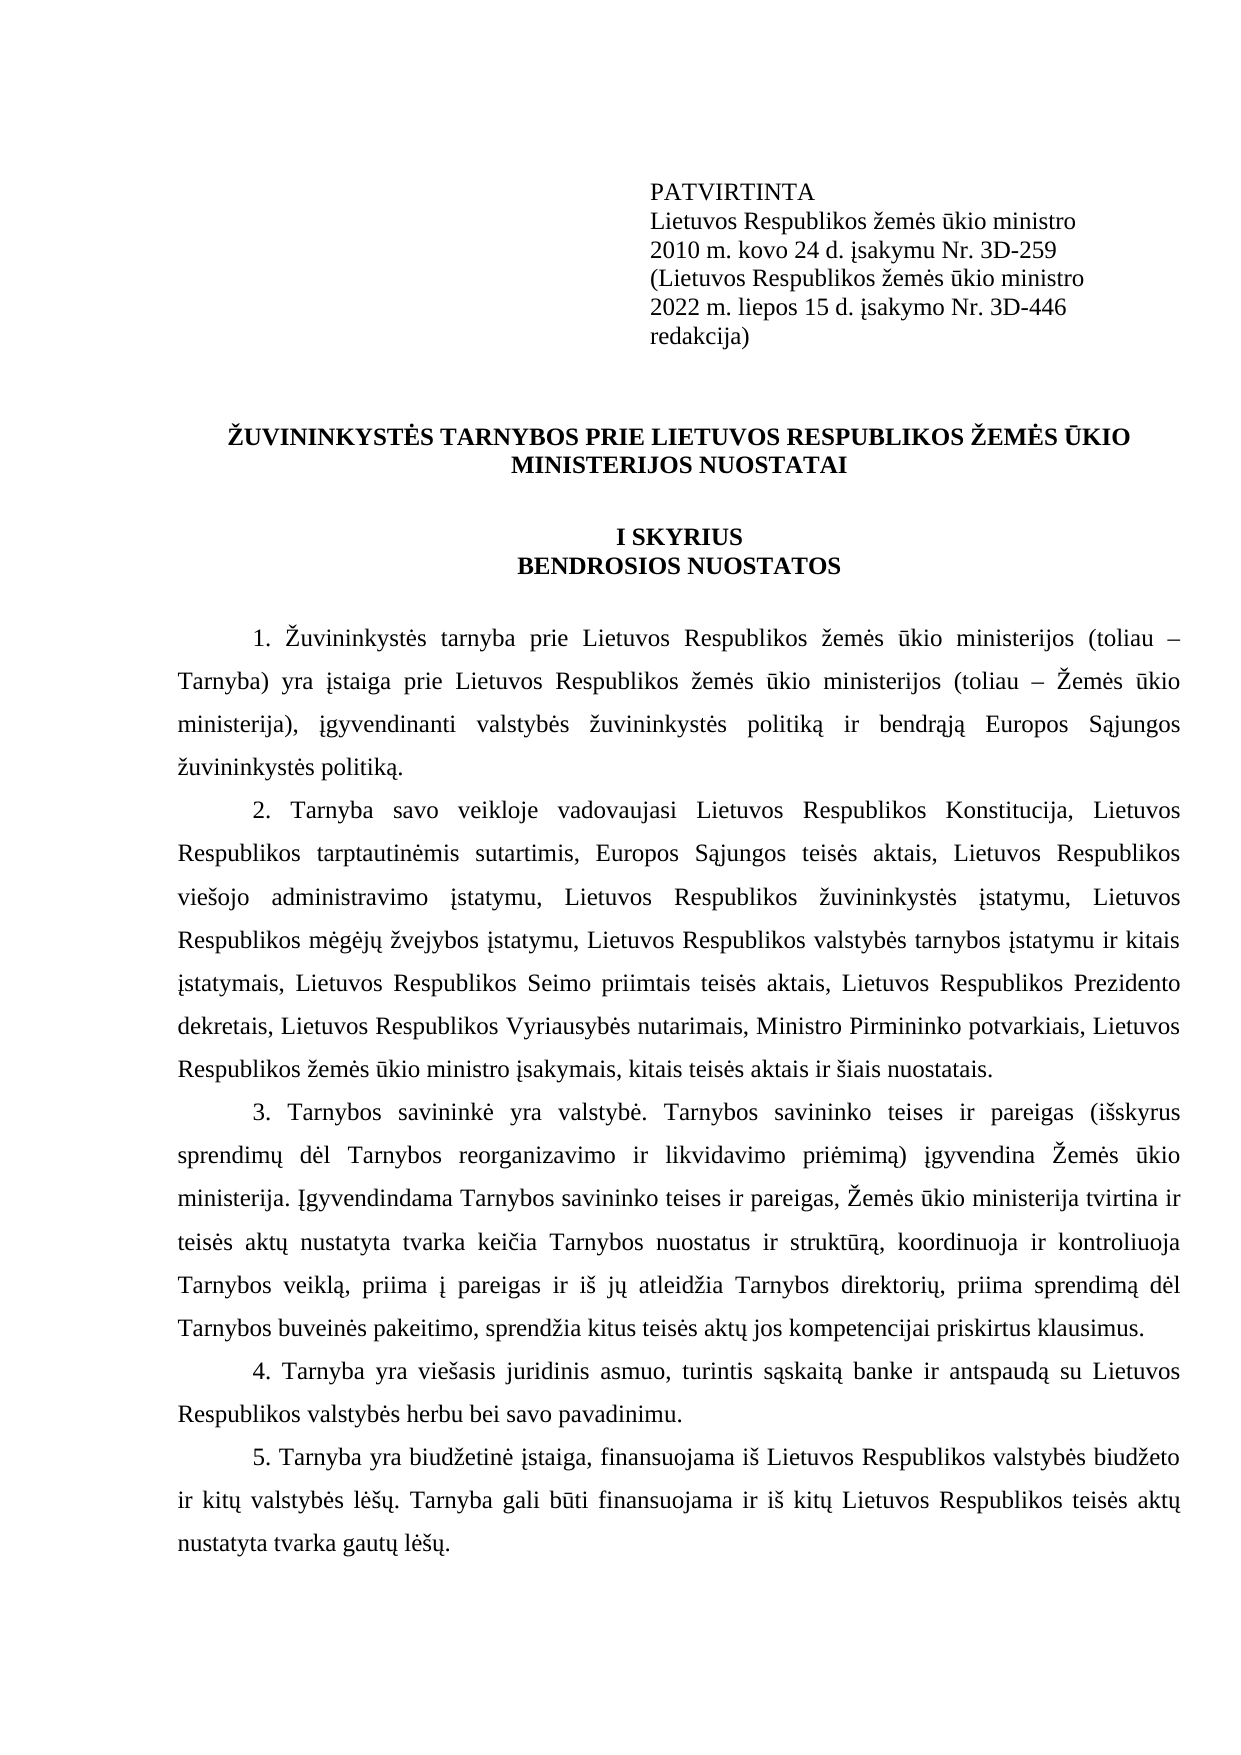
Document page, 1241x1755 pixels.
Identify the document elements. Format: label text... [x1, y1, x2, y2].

text I SKYRIUS [177, 522, 1181, 551]
text (Lietuvos Respublikos žemės ūkio ministro [650, 263, 1181, 292]
text BENDROSIOS NUOSTATOS [177, 551, 1181, 580]
text 2010 m. kovo 24 d. įsakymu Nr. 3D-259 [650, 235, 1181, 263]
text 1. Žuvininkystės tarnyba prie Lietuvos Respublikos žemės ūkio ministerijos (toliau – Tarnyba) yra įstaiga prie Lietuvos Respublikos žemės ūkio ministerijos (toliau – Žemės ūkio ministerija), įgyvendinanti valstybės žuvininkystės politiką ir bendrąją Europos Sąjungos žuvininkystės politiką. [177, 623, 1181, 781]
text Lietuvos Respublikos žemės ūkio ministro [650, 206, 1181, 235]
text ŽUVININKYSTĖS TARNYBOS PRIE LIETUVOS RESPUBLIKOS ŽEMĖS ŪKIO MINISTERIJOS NUOSTATAI [177, 422, 1181, 479]
text 3. Tarnybos savininkė yra valstybė. Tarnybos savininko teises ir pareigas (išskyrus sprendimų dėl Tarnybos reorganizavimo ir likvidavimo priėmimą) įgyvendina Žemės ūkio ministerija. Įgyvendindama Tarnybos savininko teises ir pareigas, Žemės ūkio ministerija tvirtina ir teisės aktų nustatyta tvarka keičia Tarnybos nuostatus ir struktūrą, koordinuoja ir kontroliuoja Tarnybos veiklą, priima į pareigas ir iš jų atleidžia Tarnybos direktorių, priima sprendimą dėl Tarnybos buveinės pakeitimo, sprendžia kitus teisės aktų jos kompetencijai priskirtus klausimus. [177, 1097, 1181, 1342]
text 2. Tarnyba savo veikloje vadovaujasi Lietuvos Respublikos Konstitucija, Lietuvos Respublikos tarptautinėmis sutartimis, Europos Sąjungos teisės aktais, Lietuvos Respublikos viešojo administravimo įstatymu, Lietuvos Respublikos žuvininkystės įstatymu, Lietuvos Respublikos mėgėjų žvejybos įstatymu, Lietuvos Respublikos valstybės tarnybos įstatymu ir kitais įstatymais, Lietuvos Respublikos Seimo priimtais teisės aktais, Lietuvos Respublikos Prezidento dekretais, Lietuvos Respublikos Vyriausybės nutarimais, Ministro Pirmininko potvarkiais, Lietuvos Respublikos žemės ūkio ministro įsakymais, kitais teisės aktais ir šiais nuostatais. [177, 795, 1181, 1083]
text 2022 m. liepos 15 d. įsakymo Nr. 3D-446 [650, 292, 1181, 321]
text 5. Tarnyba yra biudžetinė įstaiga, finansuojama iš Lietuvos Respublikos valstybės biudžeto ir kitų valstybės lėšų. Tarnyba gali būti finansuojama ir iš kitų Lietuvos Respublikos teisės aktų nustatyta tvarka gautų lėšų. [177, 1442, 1181, 1557]
text PATVIRTINTA [650, 177, 1181, 206]
text redakcija) [650, 321, 1181, 350]
text 4. Tarnyba yra viešasis juridinis asmuo, turintis sąskaitą banke ir antspaudą su Lietuvos Respublikos valstybės herbu bei savo pavadinimu. [177, 1356, 1181, 1428]
